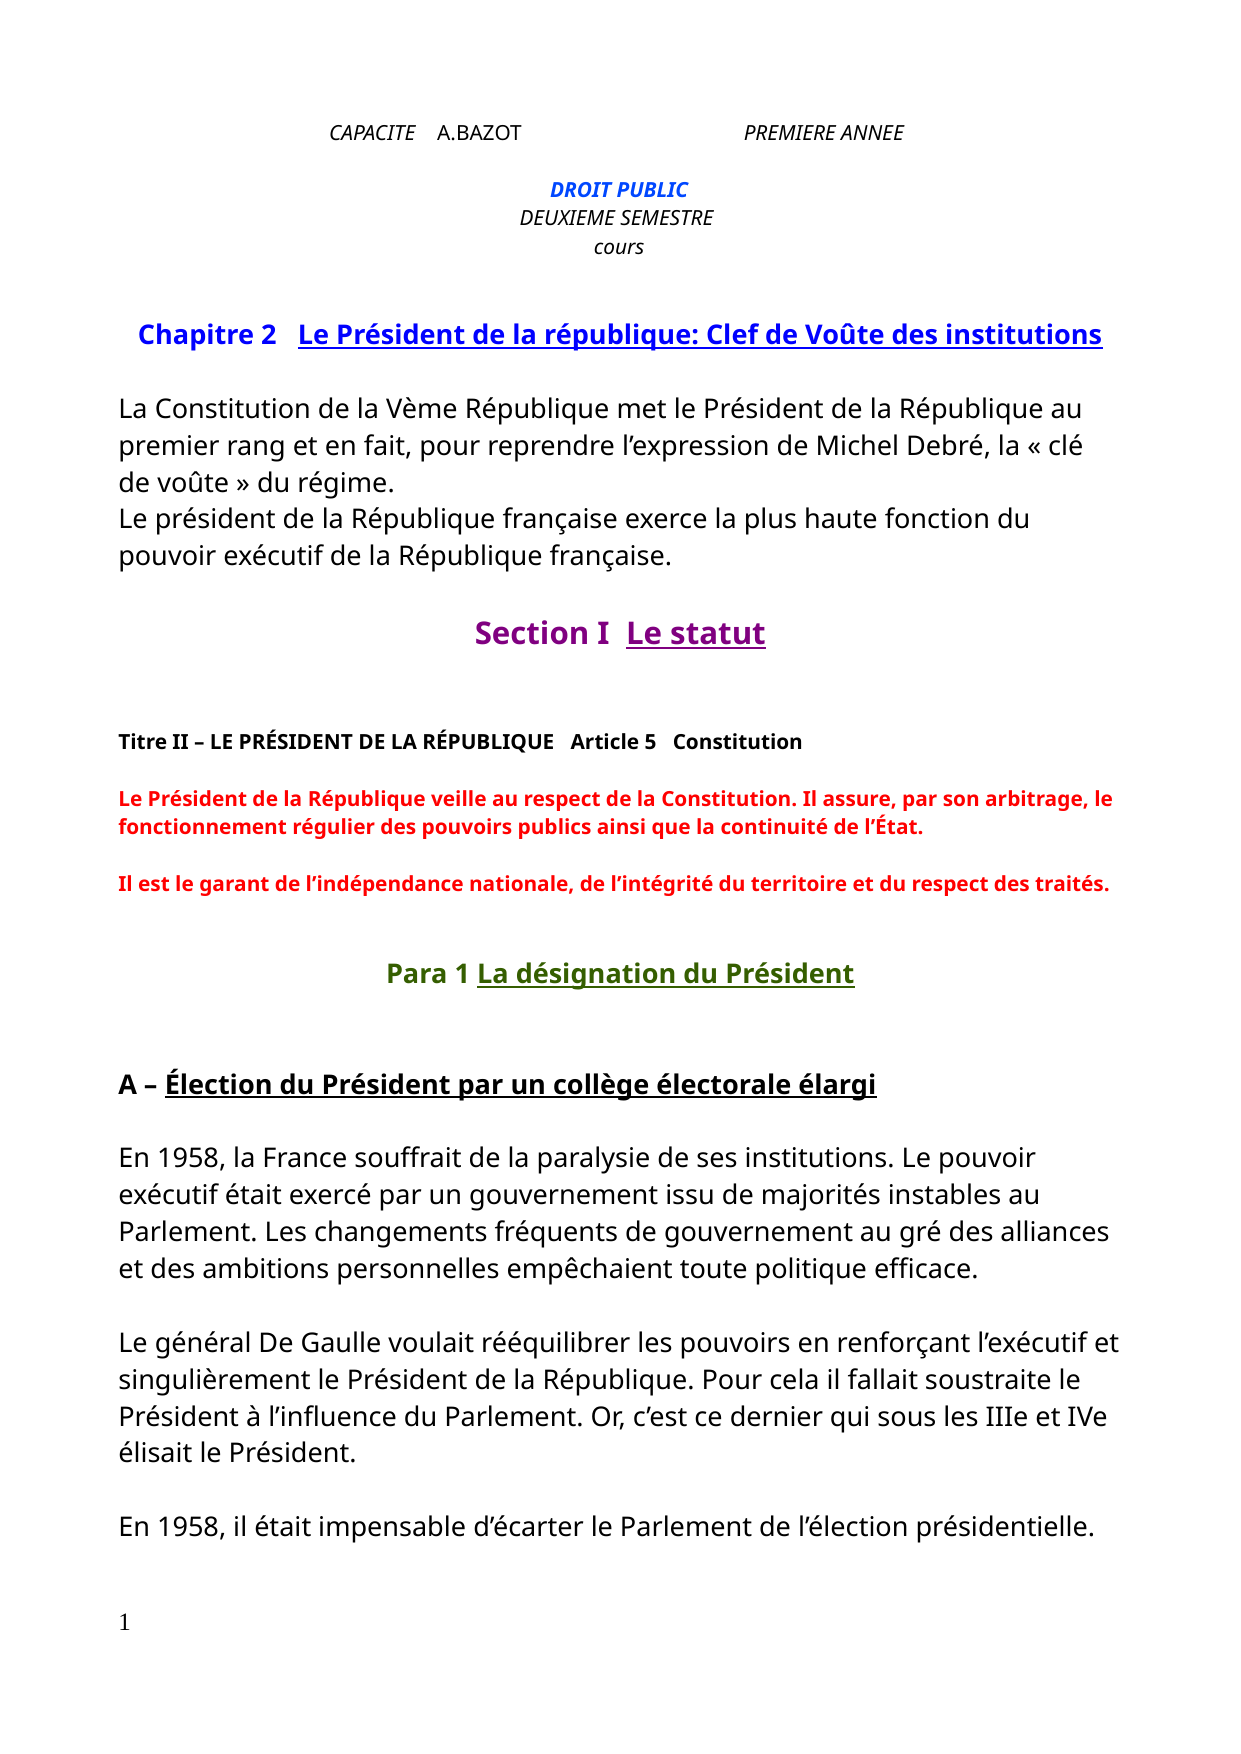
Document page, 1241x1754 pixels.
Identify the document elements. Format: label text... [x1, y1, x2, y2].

text Chapitre 2 Le Président de la république: Clef de Voûte des institutions [118, 316, 1122, 352]
text Le président de la République française exerce la plus haute fonction du pouvoir exécutif de la République française. [118, 500, 1122, 574]
text Titre II – LE PRÉSIDENT DE LA RÉPUBLIQUE Article 5 Constitution [118, 727, 1122, 755]
text CAPACITE A.BAZOT PREMIERE ANNEE [118, 118, 1122, 147]
text Section I Le statut [118, 611, 1122, 653]
text Il est le garant de l’indépendance nationale, de l’intégrité du territoire et du respect des traités. [118, 869, 1122, 898]
text DEUXIEME SEMESTRE [118, 203, 1122, 232]
text cours [118, 232, 1122, 260]
text A – Élection du Président par un collège électorale élargi [118, 1065, 1122, 1102]
text Para 1 La désignation du Président [118, 954, 1122, 991]
text La Constitution de la Vème République met le Président de la République au premier rang et en fait, pour reprendre l’expression de Michel Debré, la « clé de voûte » du régime. [118, 389, 1122, 500]
text DROIT PUBLIC [118, 175, 1122, 203]
text En 1958, il était impensable d’écarter le Parlement de l’élection présidentielle. [118, 1508, 1122, 1544]
text Le Président de la République veille au respect de la Constitution. Il assure, par son arbitrage, le fonctionnement régulier des pouvoirs publics ainsi que la continuité de l’État. [118, 784, 1122, 841]
text Le général De Gaulle voulait rééquilibrer les pouvoirs en renforçant l’exécutif et singulièrement le Président de la République. Pour cela il fallait soustraite le Président à l’influence du Parlement. Or, c’est ce dernier qui sous les IIIe et IVe élisait le Président. [118, 1323, 1122, 1471]
text En 1958, la France souffrait de la paralysie de ses institutions. Le pouvoir exécutif était exercé par un gouvernement issu de majorités instables au Parlement. Les changements fréquents de gouvernement au gré des alliances et des ambitions personnelles empêchaient toute politique efficace. [118, 1139, 1122, 1286]
